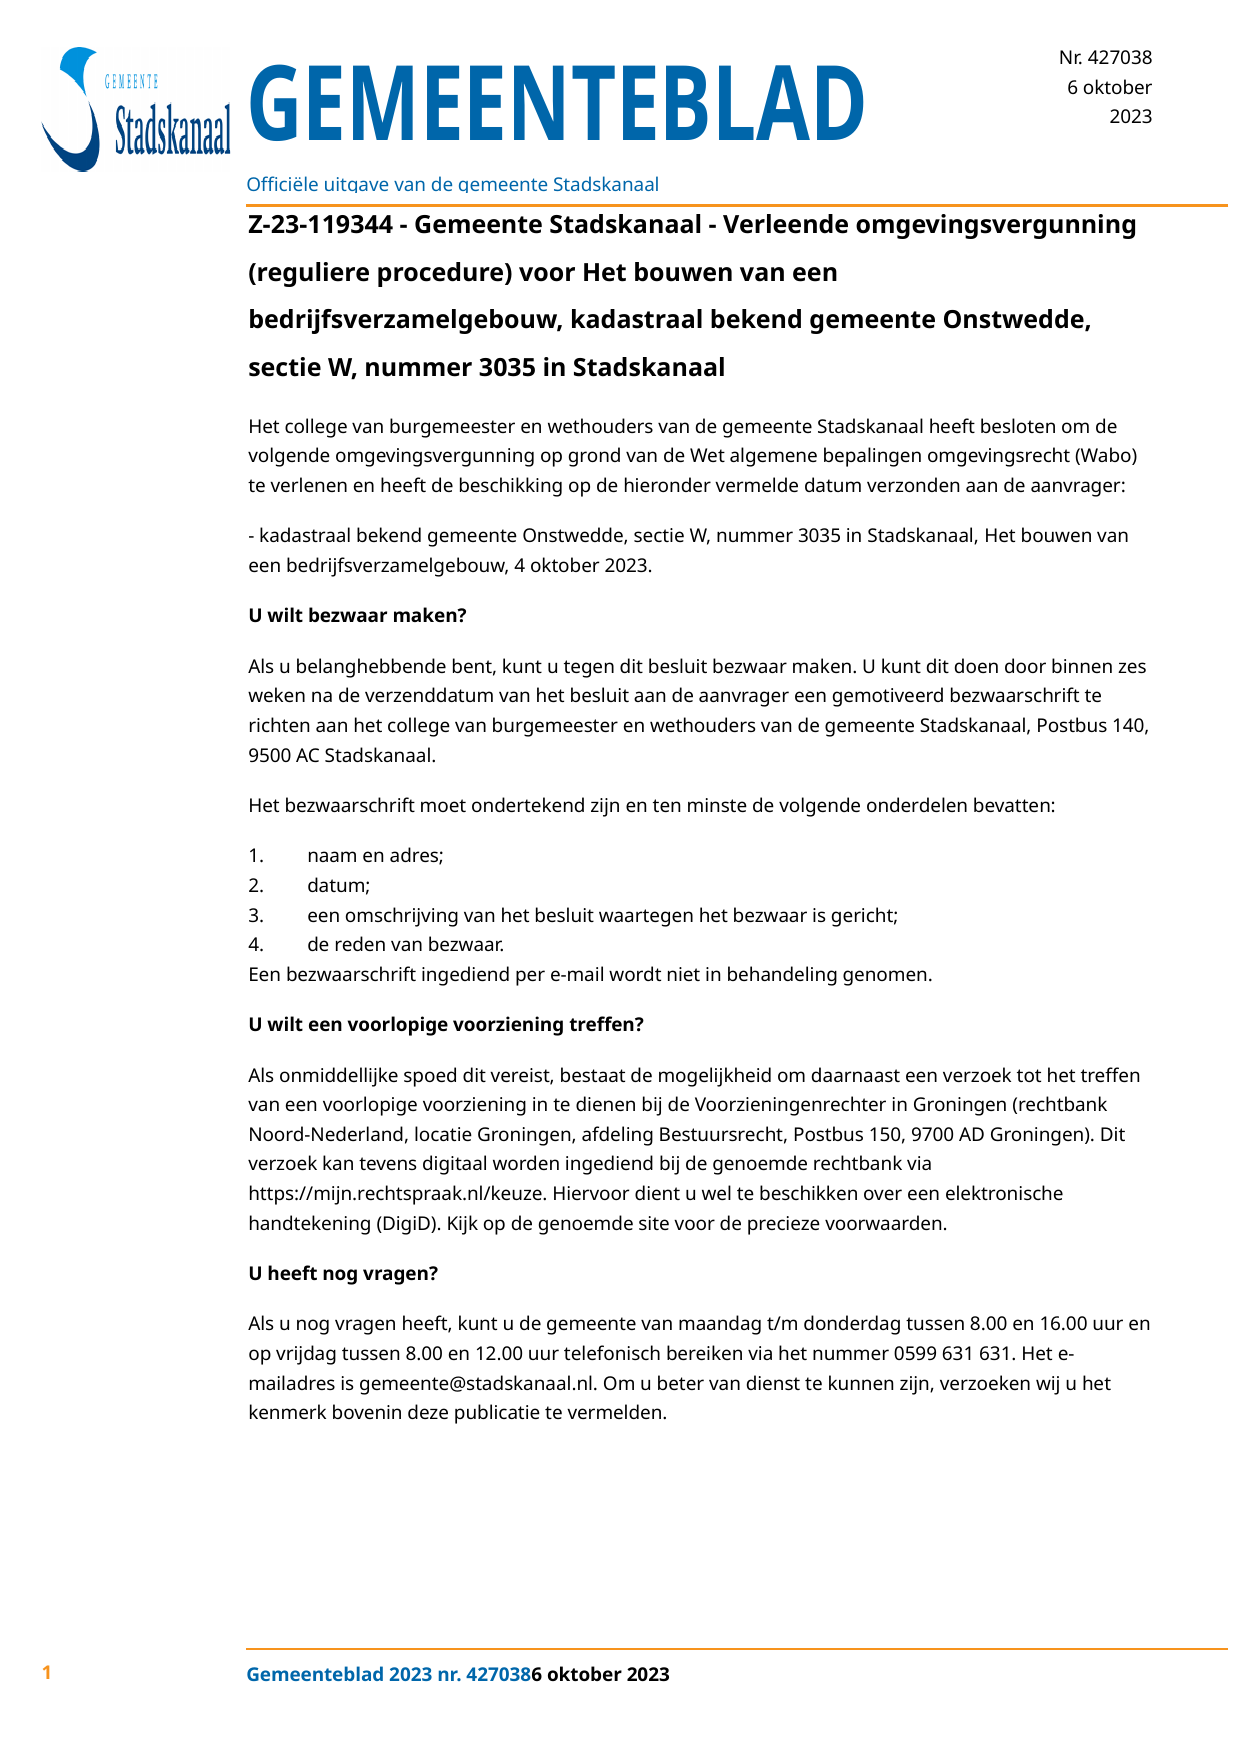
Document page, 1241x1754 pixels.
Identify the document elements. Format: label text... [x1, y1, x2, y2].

text Z-23-119344 - Gemeente Stadskanaal - Verleende omgevingsvergunning (reguliere procedure) voor Het bouwen van een bedrijfsverzamelgebouw, kadastraal bekend gemeente Onstwedde, sectie W, nummer 3035 in Stadskanaal [248, 207, 1152, 384]
text U wilt bezwaar maken? [248, 603, 1152, 628]
text Het bezwaarschrift moet ondertekend zijn en ten minste de volgende onderdelen bevatten: [248, 792, 1152, 818]
list datum; [248, 872, 1152, 898]
text Als onmiddellijke spoed dit vereist, bestaat de mogelijkheid om daarnaast een verzoek tot het treffen van een voorlopige voorziening in te dienen bij de Voorzieningenrechter in Groningen (rechtbank Noord-Nederland, locatie Groningen, afdeling Bestuursrecht, Postbus 150, 9700 AD Groningen). Dit verzoek kan tevens digitaal worden ingediend bij de genoemde rechtbank via https://mijn.rechtspraak.nl/keuze. Hiervoor dient u wel te beschikken over een elektronische handtekening (DigiD). Kijk op de genoemde site voor de precieze voorwaarden. [248, 1062, 1152, 1236]
list naam en adres; [248, 843, 1152, 868]
text - kadastraal bekend gemeente Onstwedde, sectie W, nummer 3035 in Stadskanaal, Het bouwen van een bedrijfsverzamelgebouw, 4 oktober 2023. [248, 523, 1152, 578]
text Het college van burgemeester en wethouders van de gemeente Stadskanaal heeft besloten om de volgende omgevingsvergunning op grond van de Wet algemene bepalingen omgevingsrecht (Wabo) te verlenen en heeft de beschikking op de hieronder vermelde datum verzonden aan de aanvrager: [248, 413, 1152, 498]
text Als u belanghebbende bent, kunt u tegen dit besluit bezwaar maken. U kunt dit doen door binnen zes weken na de verzenddatum van het besluit aan de aanvrager een gemotiveerd bezwaarschrift te richten aan het college van burgemeester en wethouders van de gemeente Stadskanaal, Postbus 140, 9500 AC Stadskanaal. [248, 653, 1152, 768]
list een omschrijving van het besluit waartegen het bezwaar is gericht; [248, 902, 1152, 928]
picture [41, 47, 231, 172]
list de reden van bezwaar. [248, 931, 1152, 957]
text U wilt een voorlopige voorziening treffen? [248, 1011, 1152, 1037]
text Als u nog vragen heeft, kunt u de gemeente van maandag t/m donderdag tussen 8.00 en 16.00 uur en op vrijdag tussen 8.00 en 12.00 uur telefonisch bereiken via het nummer 0599 631 631. Het e-mailadres is gemeente@stadskanaal.nl. Om u beter van dienst te kunnen zijn, verzoeken wij u het kenmerk bovenin deze publicatie te vermelden. [248, 1311, 1152, 1425]
text Een bezwaarschrift ingediend per e-mail wordt niet in behandeling genomen. [248, 961, 1152, 987]
text U heeft nog vragen? [248, 1260, 1152, 1286]
